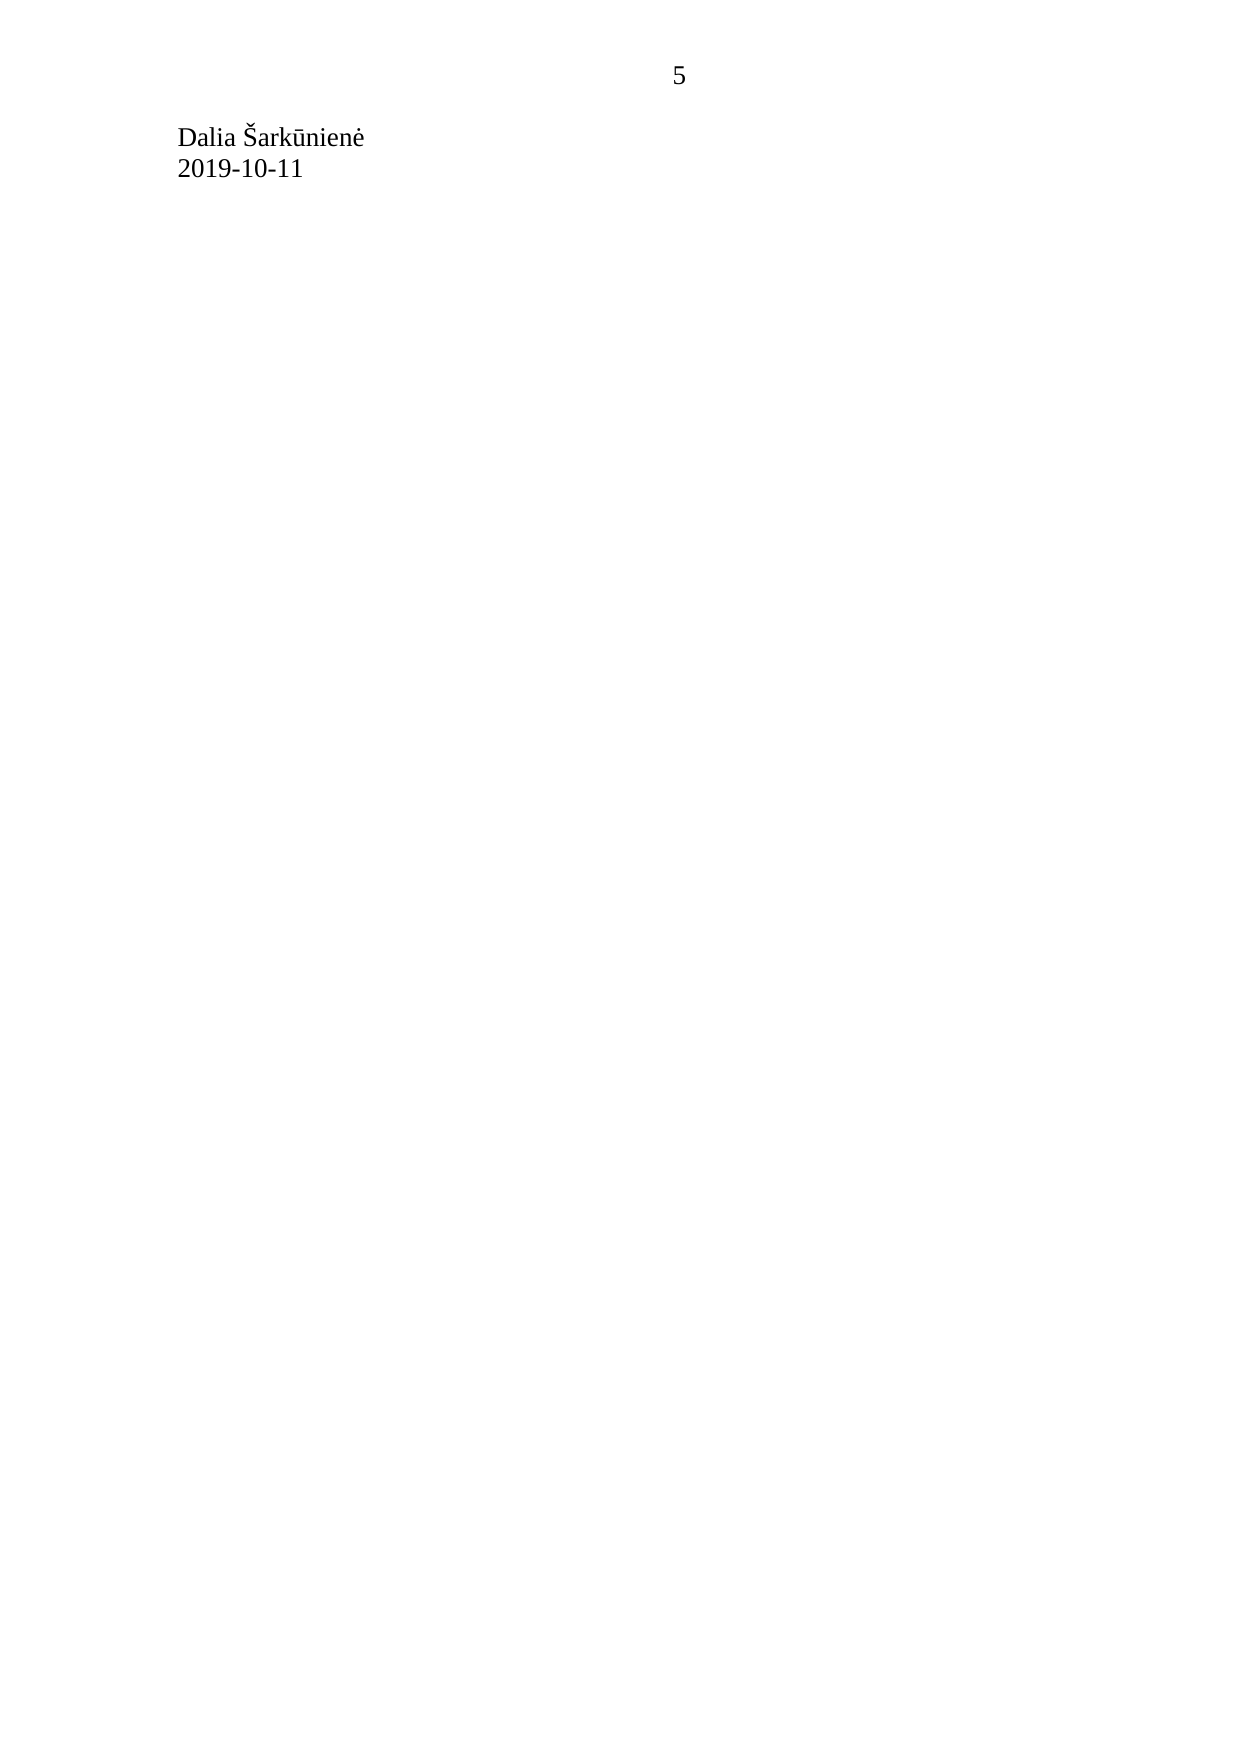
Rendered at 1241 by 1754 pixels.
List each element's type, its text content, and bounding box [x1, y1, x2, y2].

text Dalia Šarkūnienė [177, 121, 1181, 152]
text 2019-10-11 [177, 152, 1181, 184]
